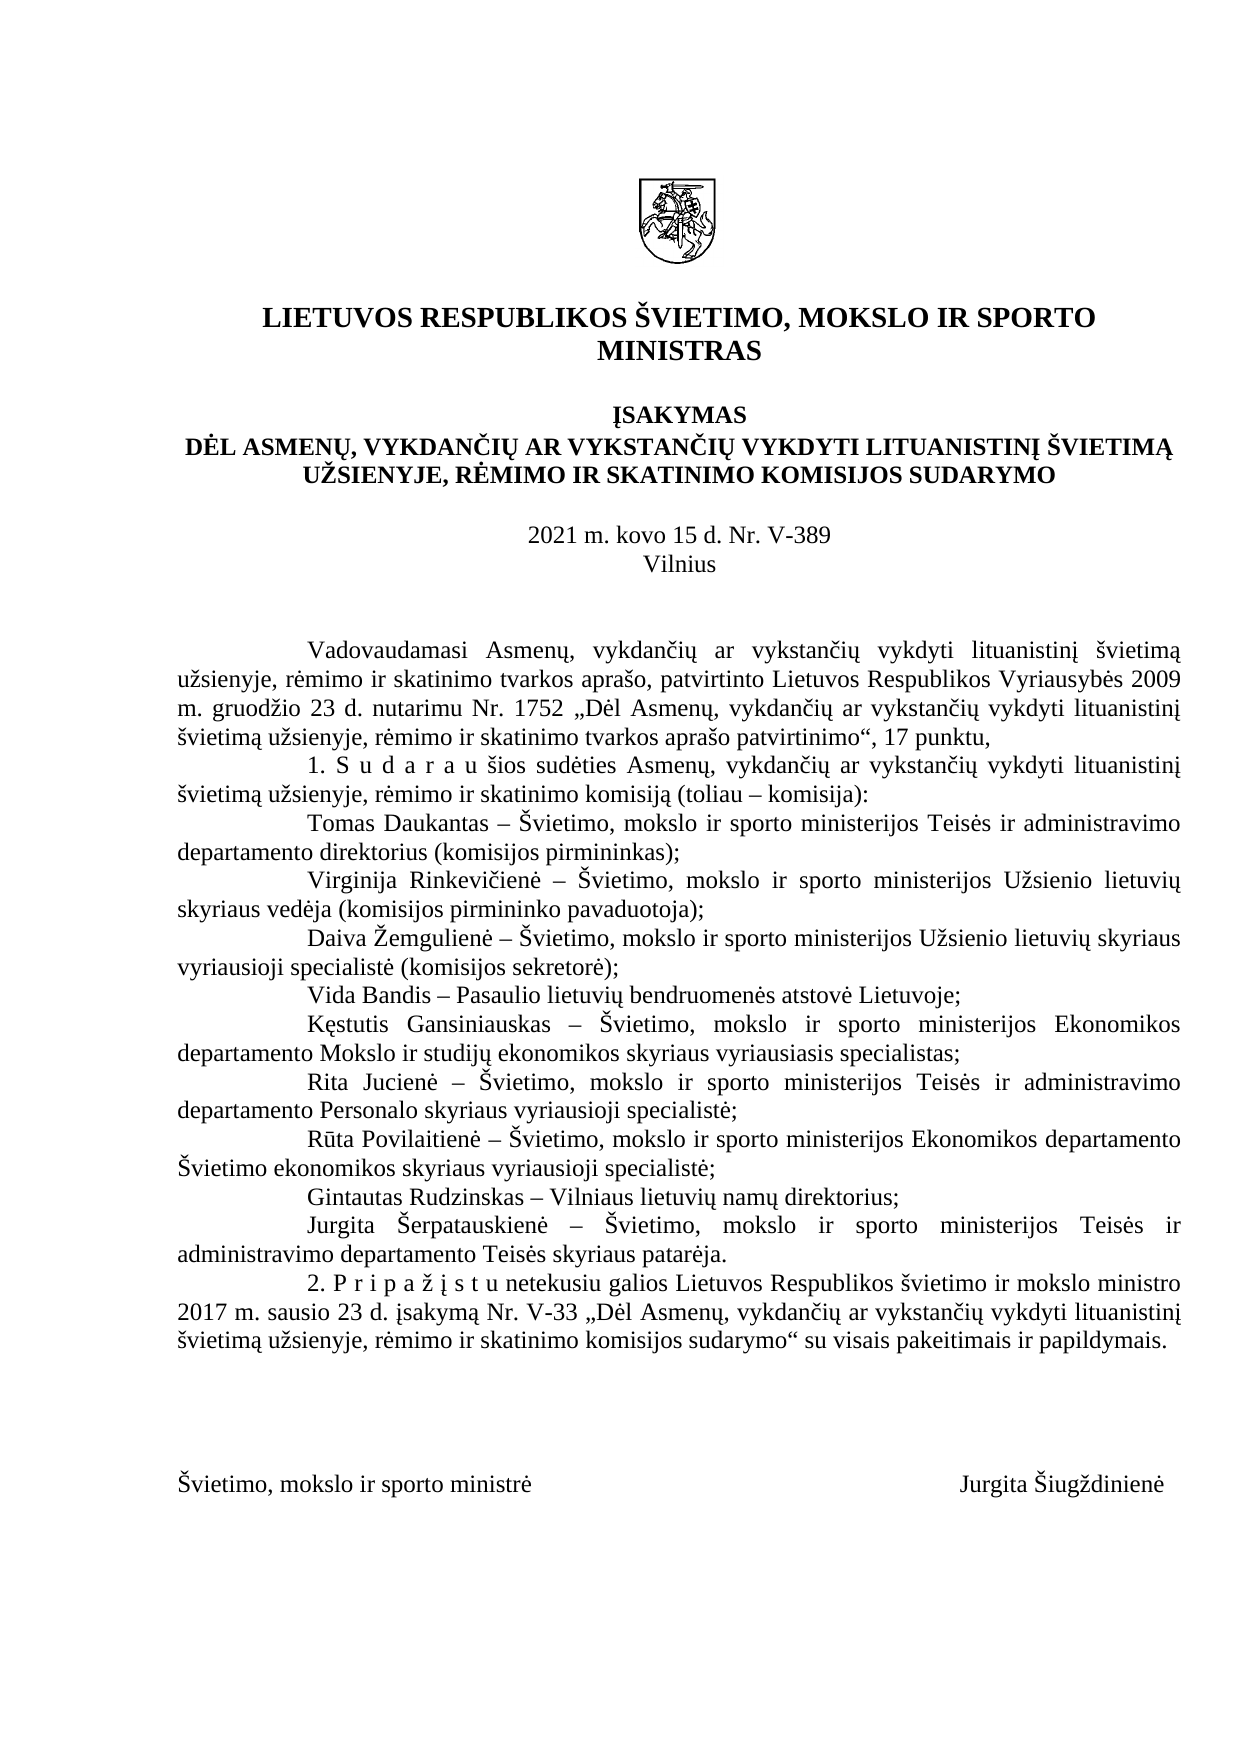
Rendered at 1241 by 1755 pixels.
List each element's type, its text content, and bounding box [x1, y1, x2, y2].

text Gintautas Rudzinskas – Vilniaus lietuvių namų direktorius; [177, 1182, 1182, 1210]
text Švietimo, mokslo ir sporto ministrė Jurgita Šiugždinienė [177, 1469, 1182, 1498]
text Jurgita Šerpatauskienė – Švietimo, mokslo ir sporto ministerijos Teisės ir administravimo departamento Teisės skyriaus patarėja. [177, 1210, 1182, 1268]
text ĮSAKYMAS [177, 401, 1182, 429]
text Virginija Rinkevičienė – Švietimo, mokslo ir sporto ministerijos Užsienio lietuvių skyriaus vedėja (komisijos pirmininko pavaduotoja); [177, 865, 1182, 923]
text Kęstutis Gansiniauskas – Švietimo, mokslo ir sporto ministerijos Ekonomikos departamento Mokslo ir studijų ekonomikos skyriaus vyriausiasis specialistas; [177, 1009, 1182, 1067]
text 2. P r i p a ž į s t u netekusiu galios Lietuvos Respublikos švietimo ir mokslo ministro 2017 m. sausio 23 d. įsakymą Nr. V-33 „Dėl Asmenų, vykdančių ar vykstančių vykdyti lituanistinį švietimą užsienyje, rėmimo ir skatinimo komisijos sudarymo“ su visais pakeitimais ir papildymais. [177, 1268, 1182, 1354]
text DĖL ASMENŲ, VYKDANČIŲ AR VYKSTANČIŲ VYKDYTI LITUANISTINĮ ŠVIETIMĄ UŽSIENYJE, RĖMIMO IR SKATINIMO KOMISIJOS SUDARYMO [177, 432, 1182, 489]
text Rūta Povilaitienė – Švietimo, mokslo ir sporto ministerijos Ekonomikos departamento Švietimo ekonomikos skyriaus vyriausioji specialistė; [177, 1124, 1182, 1182]
text Vadovaudamasi Asmenų, vykdančių ar vykstančių vykdyti lituanistinį švietimą užsienyje, rėmimo ir skatinimo tvarkos aprašo, patvirtinto Lietuvos Respublikos Vyriausybės 2009 m. gruodžio 23 d. nutarimu Nr. 1752 „Dėl Asmenų, vykdančių ar vykstančių vykdyti lituanistinį švietimą užsienyje, rėmimo ir skatinimo tvarkos aprašo patvirtinimo“, 17 punktu, [177, 635, 1182, 750]
text 1. S u d a r a u šios sudėties Asmenų, vykdančių ar vykstančių vykdyti lituanistinį švietimą užsienyje, rėmimo ir skatinimo komisiją (toliau – komisija): [177, 750, 1182, 808]
text Vilnius [177, 549, 1182, 578]
text Tomas Daukantas – Švietimo, mokslo ir sporto ministerijos Teisės ir administravimo departamento direktorius (komisijos pirmininkas); [177, 808, 1182, 865]
text Daiva Žemgulienė – Švietimo, mokslo ir sporto ministerijos Užsienio lietuvių skyriaus vyriausioji specialistė (komisijos sekretorė); [177, 923, 1182, 980]
text Vida Bandis – Pasaulio lietuvių bendruomenės atstovė Lietuvoje; [177, 980, 1182, 1009]
text Rita Jucienė – Švietimo, mokslo ir sporto ministerijos Teisės ir administravimo departamento Personalo skyriaus vyriausioji specialistė; [177, 1067, 1182, 1124]
text LIETUVOS RESPUBLIKOS ŠVIETIMO, MOKSLO IR SPORTO MINISTRAS [177, 300, 1182, 367]
text 2021 m. kovo 15 d. Nr. V-389 [177, 520, 1182, 549]
